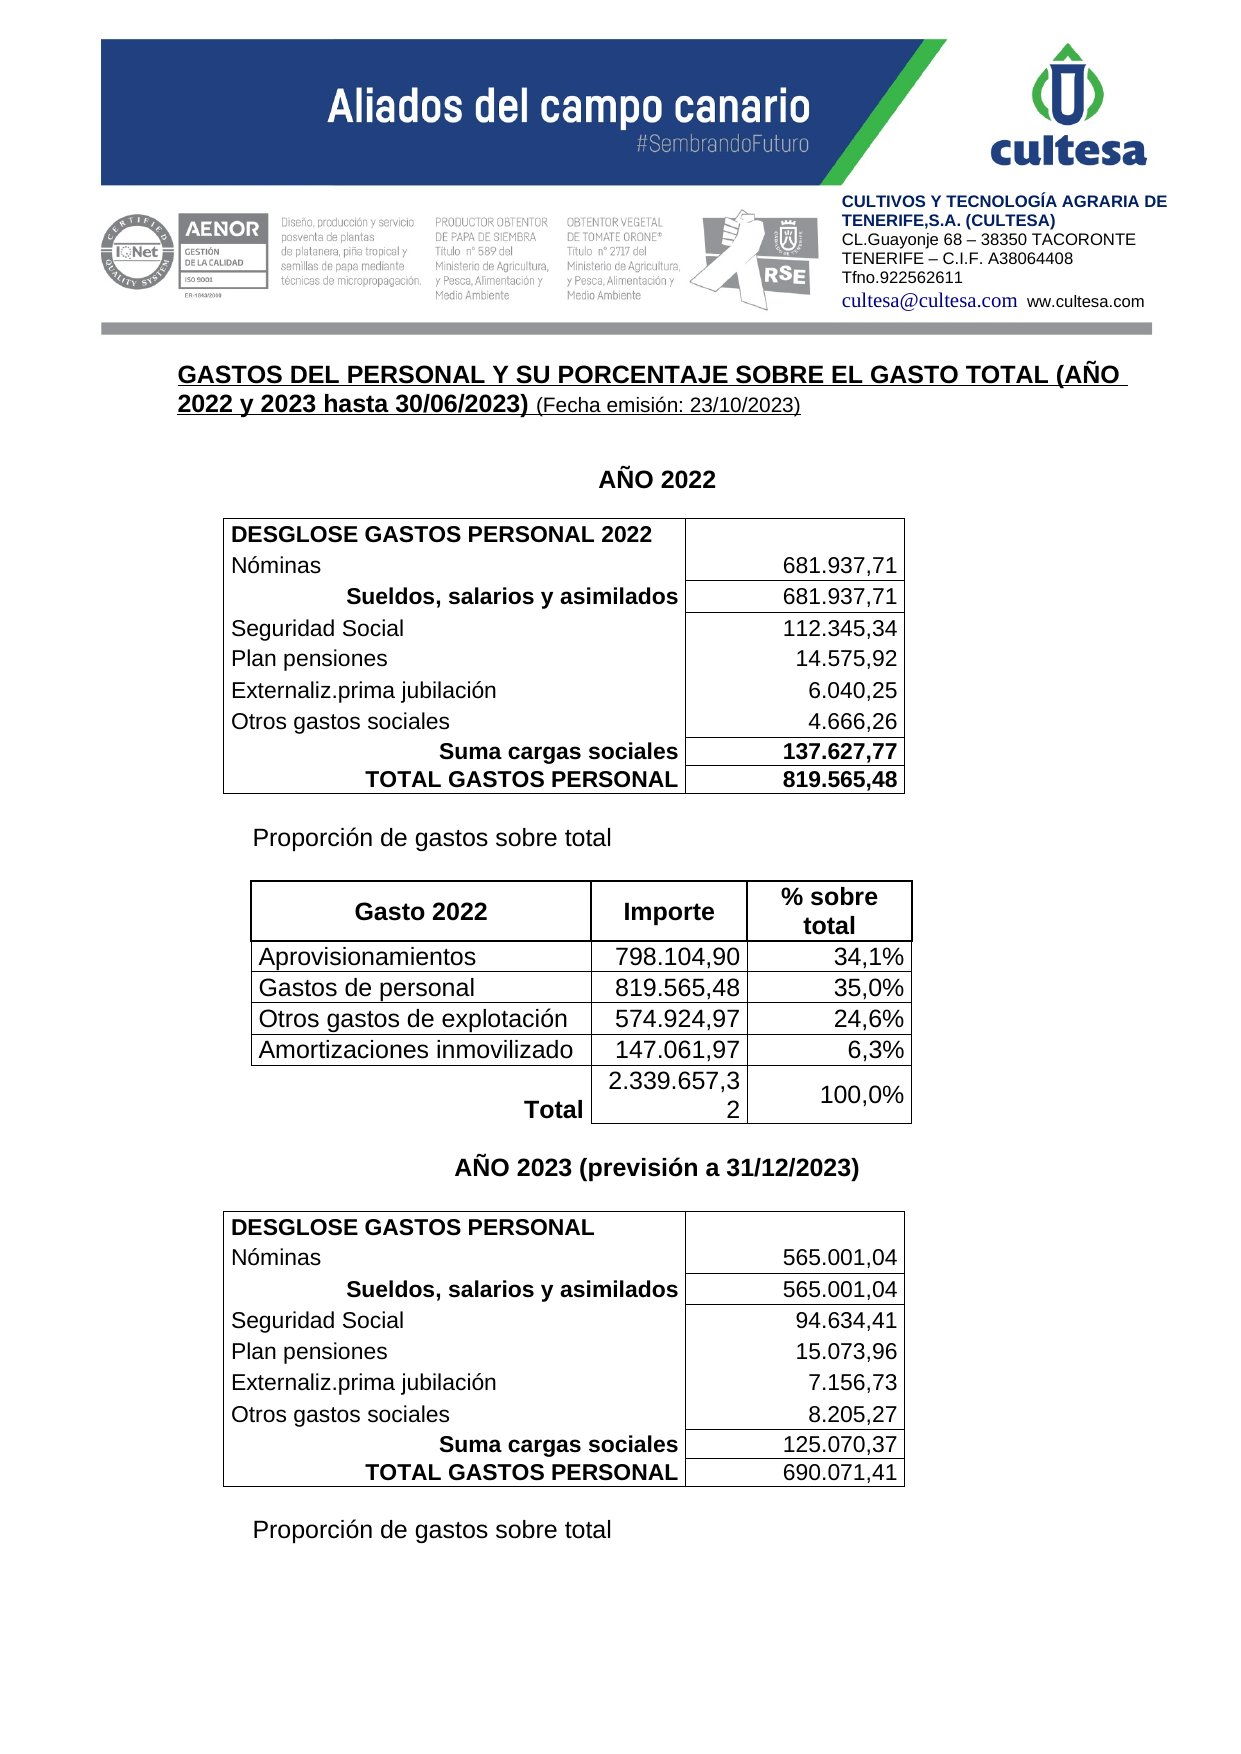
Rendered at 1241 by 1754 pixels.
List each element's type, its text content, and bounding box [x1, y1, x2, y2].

table_cell Sueldos, salarios y asimilados [224, 1273, 685, 1304]
table_cell 112.345,34 [686, 613, 904, 643]
table_cell Nóminas [224, 1242, 685, 1273]
table_cell 7.156,73 [686, 1367, 904, 1398]
table_cell 6.040,25 [686, 674, 904, 705]
text Proporción de gastos sobre total [252, 1515, 1137, 1544]
table_cell 137.627,77 [686, 738, 904, 765]
table_cell 690.071,41 [686, 1459, 904, 1486]
table_cell Plan pensiones [224, 1336, 685, 1367]
table_cell 798.104,90 [592, 942, 747, 971]
table_cell Total [251, 1066, 591, 1123]
table_cell Externaliz.prima jubilación [224, 1367, 685, 1398]
text Proporción de gastos sobre total [252, 823, 1137, 851]
table_cell Aprovisionamientos [252, 942, 591, 971]
table_cell Nóminas [224, 549, 685, 580]
table_cell Seguridad Social [224, 612, 685, 643]
table_cell 125.070,37 [686, 1430, 904, 1457]
table_cell 147.061,97 [592, 1035, 747, 1065]
text AÑO 2022 [177, 465, 1137, 494]
table_cell 8.205,27 [686, 1398, 904, 1429]
table_header % sobre total [748, 882, 911, 940]
table_cell 2.339.657,32 [592, 1066, 747, 1123]
table_cell Otros gastos sociales [224, 1398, 685, 1429]
table_cell Suma cargas sociales [224, 737, 685, 765]
table_cell 15.073,96 [686, 1336, 904, 1367]
table_cell 6,3% [748, 1035, 911, 1065]
table_cell 100,0% [748, 1066, 911, 1123]
table_cell Seguridad Social [224, 1304, 685, 1336]
table_cell Suma cargas sociales [224, 1429, 685, 1457]
table_cell 819.565,48 [592, 972, 747, 1002]
table_cell 94.634,41 [686, 1305, 904, 1336]
table_cell 565.001,04 [686, 1274, 904, 1304]
table_header [686, 519, 904, 549]
table_cell Plan pensiones [224, 643, 685, 674]
table_cell 681.937,71 [686, 581, 904, 612]
table_cell 24,6% [748, 1003, 911, 1033]
table_cell 4.666,26 [686, 705, 904, 737]
table_cell 819.565,48 [686, 766, 904, 793]
table_cell Gastos de personal [252, 972, 591, 1002]
table_header DESGLOSE GASTOS PERSONAL [224, 1212, 685, 1242]
table_cell 34,1% [748, 942, 911, 971]
table_cell Externaliz.prima jubilación [224, 674, 685, 705]
table_cell 14.575,92 [686, 643, 904, 674]
table_cell 35,0% [748, 972, 911, 1002]
table_cell TOTAL GASTOS PERSONAL [224, 765, 685, 793]
table_cell Otros gastos sociales [224, 705, 685, 737]
table_cell 574.924,97 [592, 1003, 747, 1033]
table_header DESGLOSE GASTOS PERSONAL 2022 [224, 519, 685, 549]
table_cell 565.001,04 [686, 1242, 904, 1273]
table_cell Sueldos, salarios y asimilados [224, 580, 685, 612]
table_cell 681.937,71 [686, 549, 904, 580]
table_header [686, 1212, 904, 1242]
table_cell Amortizaciones inmovilizado [252, 1035, 591, 1065]
text AÑO 2023 (previsión a 31/12/2023) [177, 1153, 1137, 1182]
table_cell Otros gastos de explotación [252, 1003, 591, 1033]
table_header Gasto 2022 [252, 882, 590, 940]
table_header Importe [592, 882, 746, 940]
text GASTOS DEL PERSONAL Y SU PORCENTAJE SOBRE EL GASTO TOTAL (AÑO 2022 y 2023 hasta 30/06/2023) (Fecha emisión: 23/10/2023) [177, 360, 1137, 417]
table_cell TOTAL GASTOS PERSONAL [224, 1458, 685, 1486]
